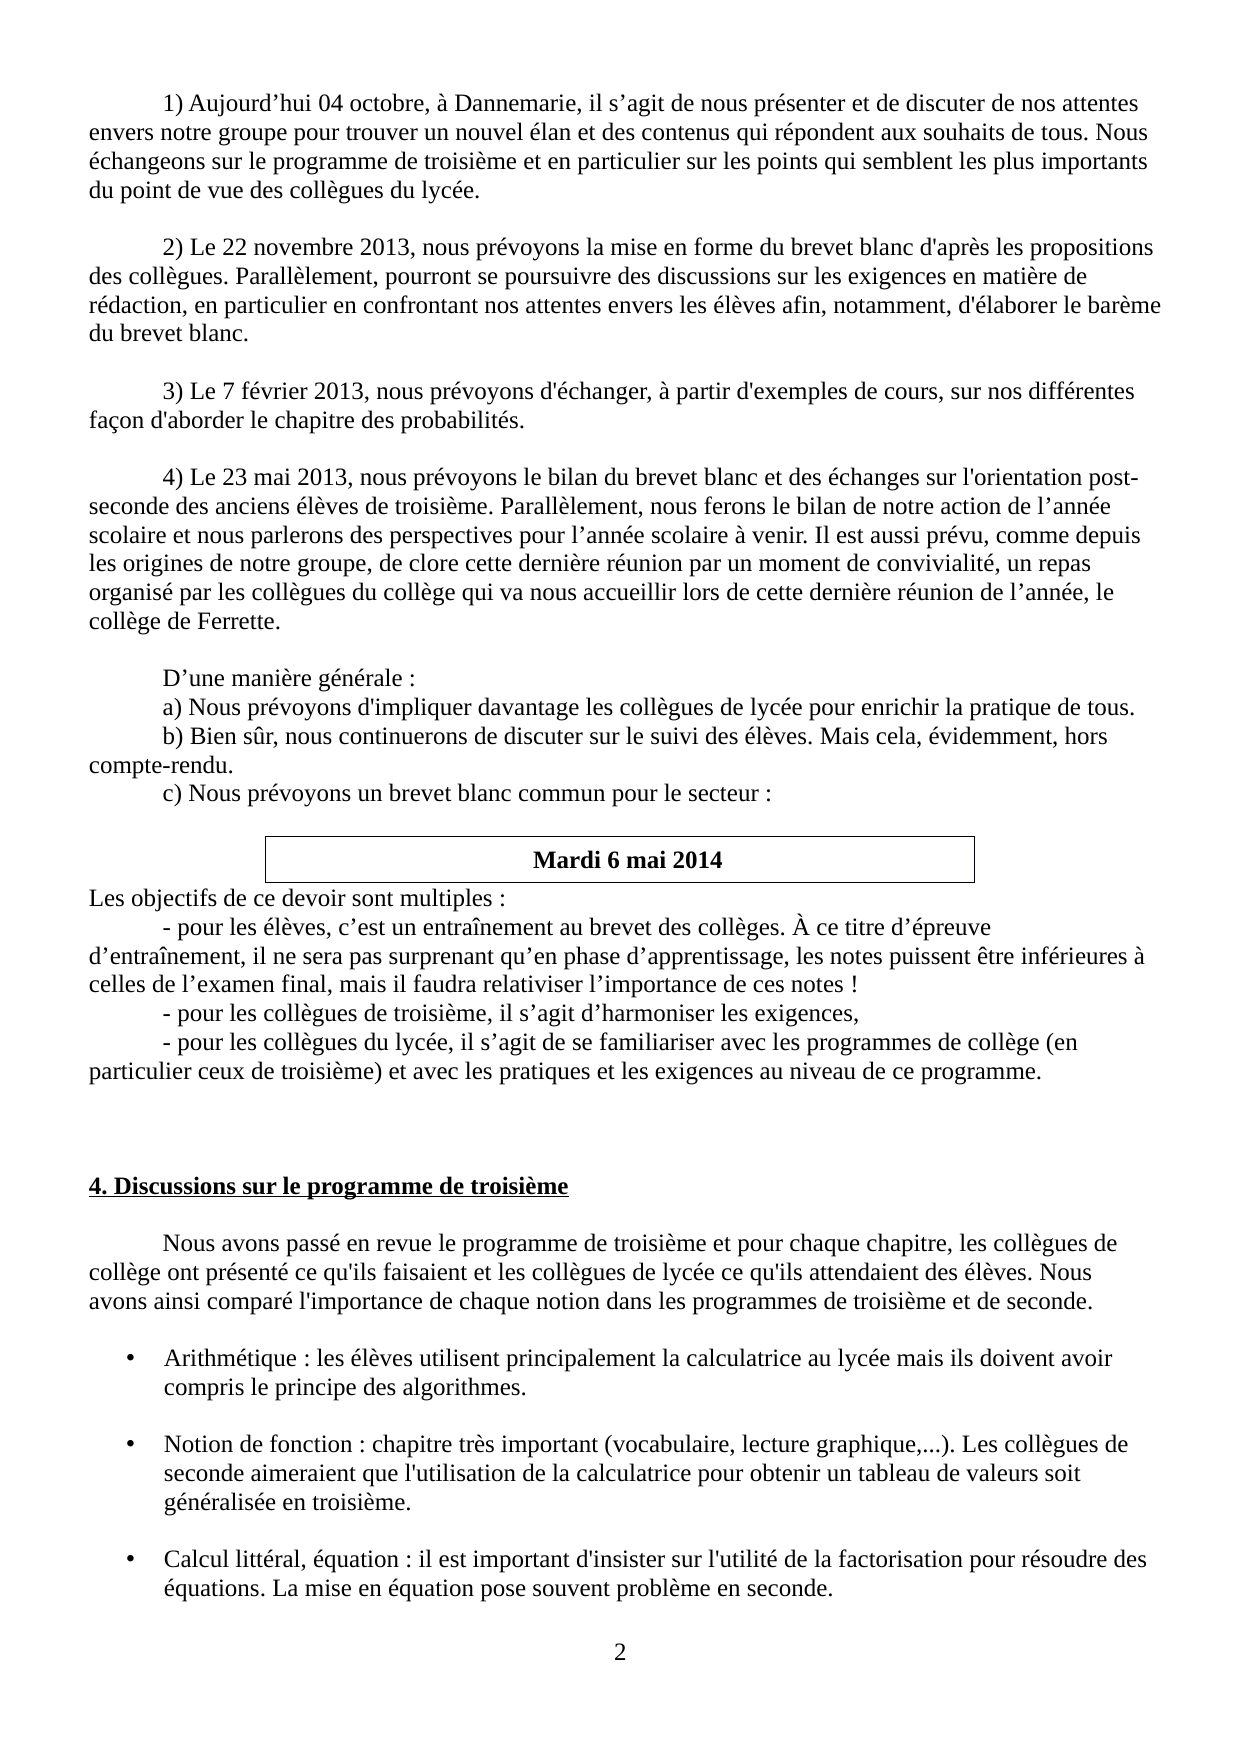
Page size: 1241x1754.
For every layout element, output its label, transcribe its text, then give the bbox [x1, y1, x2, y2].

text Les objectifs de ce devoir sont multiples : [89, 883, 1152, 912]
text 4) Le 23 mai 2013, nous prévoyons le bilan du brevet blanc et des échanges sur l'orientation post-seconde des anciens élèves de troisième. Parallèlement, nous ferons le bilan de notre action de l’année scolaire et nous parlerons des perspectives pour l’année scolaire à venir. Il est aussi prévu, comme depuis les origines de notre groupe, de clore cette dernière réunion par un moment de convivialité, un repas organisé par les collègues du collège qui va nous accueillir lors de cette dernière réunion de l’année, le collège de Ferrette. [89, 462, 1166, 635]
text a) Nous prévoyons d'impliquer davantage les collègues de lycée pour enrichir la pratique de tous. [89, 692, 1152, 721]
text 4. Discussions sur le programme de troisième [89, 1171, 1152, 1199]
text Nous avons passé en revue le programme de troisième et pour chaque chapitre, les collègues de collège ont présenté ce qu'ils faisaient et les collègues de lycée ce qu'ils attendaient des élèves. Nous avons ainsi comparé l'importance de chaque notion dans les programmes de troisième et de seconde. [89, 1228, 1152, 1314]
text - pour les élèves, c’est un entraînement au brevet des collèges. À ce titre d’épreuve d’entraînement, il ne sera pas surprenant qu’en phase d’apprentissage, les notes puissent être inférieures à celles de l’examen final, mais il faudra relativiser l’importance de ces notes ! [89, 912, 1152, 998]
text b) Bien sûr, nous continuerons de discuter sur le suivi des élèves. Mais cela, évidemment, hors compte-rendu. [89, 721, 1152, 778]
text 1) Aujourd’hui 04 octobre, à Dannemarie, il s’agit de nous présenter et de discuter de nos attentes envers notre groupe pour trouver un nouvel élan et des contenus qui répondent aux souhaits de tous. Nous échangeons sur le programme de troisième et en particulier sur les points qui semblent les plus importants du point de vue des collègues du lycée. [89, 88, 1166, 203]
text - pour les collègues de troisième, il s’agit d’harmoniser les exigences, [89, 998, 1152, 1027]
text 3) Le 7 février 2013, nous prévoyons d'échanger, à partir d'exemples de cours, sur nos différentes façon d'aborder le chapitre des probabilités. [89, 376, 1166, 433]
text 2) Le 22 novembre 2013, nous prévoyons la mise en forme du brevet blanc d'après les propositions des collègues. Parallèlement, pourront se poursuivre des discussions sur les exigences en matière de rédaction, en particulier en confrontant nos attentes envers les élèves afin, notamment, d'élaborer le barème du brevet blanc. [89, 232, 1166, 347]
text - pour les collègues du lycée, il s’agit de se familiariser avec les programmes de collège (en particulier ceux de troisième) et avec les pratiques et les exigences au niveau de ce programme. [89, 1027, 1152, 1084]
text c) Nous prévoyons un brevet blanc commun pour le secteur : [89, 778, 1152, 807]
list Arithmétique : les élèves utilisent principalement la calculatrice au lycée mais ils doivent avoir compris le principe des algorithmes. [126, 1343, 1152, 1401]
list Calcul littéral, équation : il est important d'insister sur l'utilité de la factorisation pour résoudre des équations. La mise en équation pose souvent problème en seconde. [126, 1544, 1152, 1602]
table_header Mardi 6 mai 2014 [266, 837, 974, 882]
text D’une manière générale : [89, 663, 1166, 692]
list Notion de fonction : chapitre très important (vocabulaire, lecture graphique,...). Les collègues de seconde aimeraient que l'utilisation de la calculatrice pour obtenir un tableau de valeurs soit généralisée en troisième. [126, 1429, 1152, 1516]
